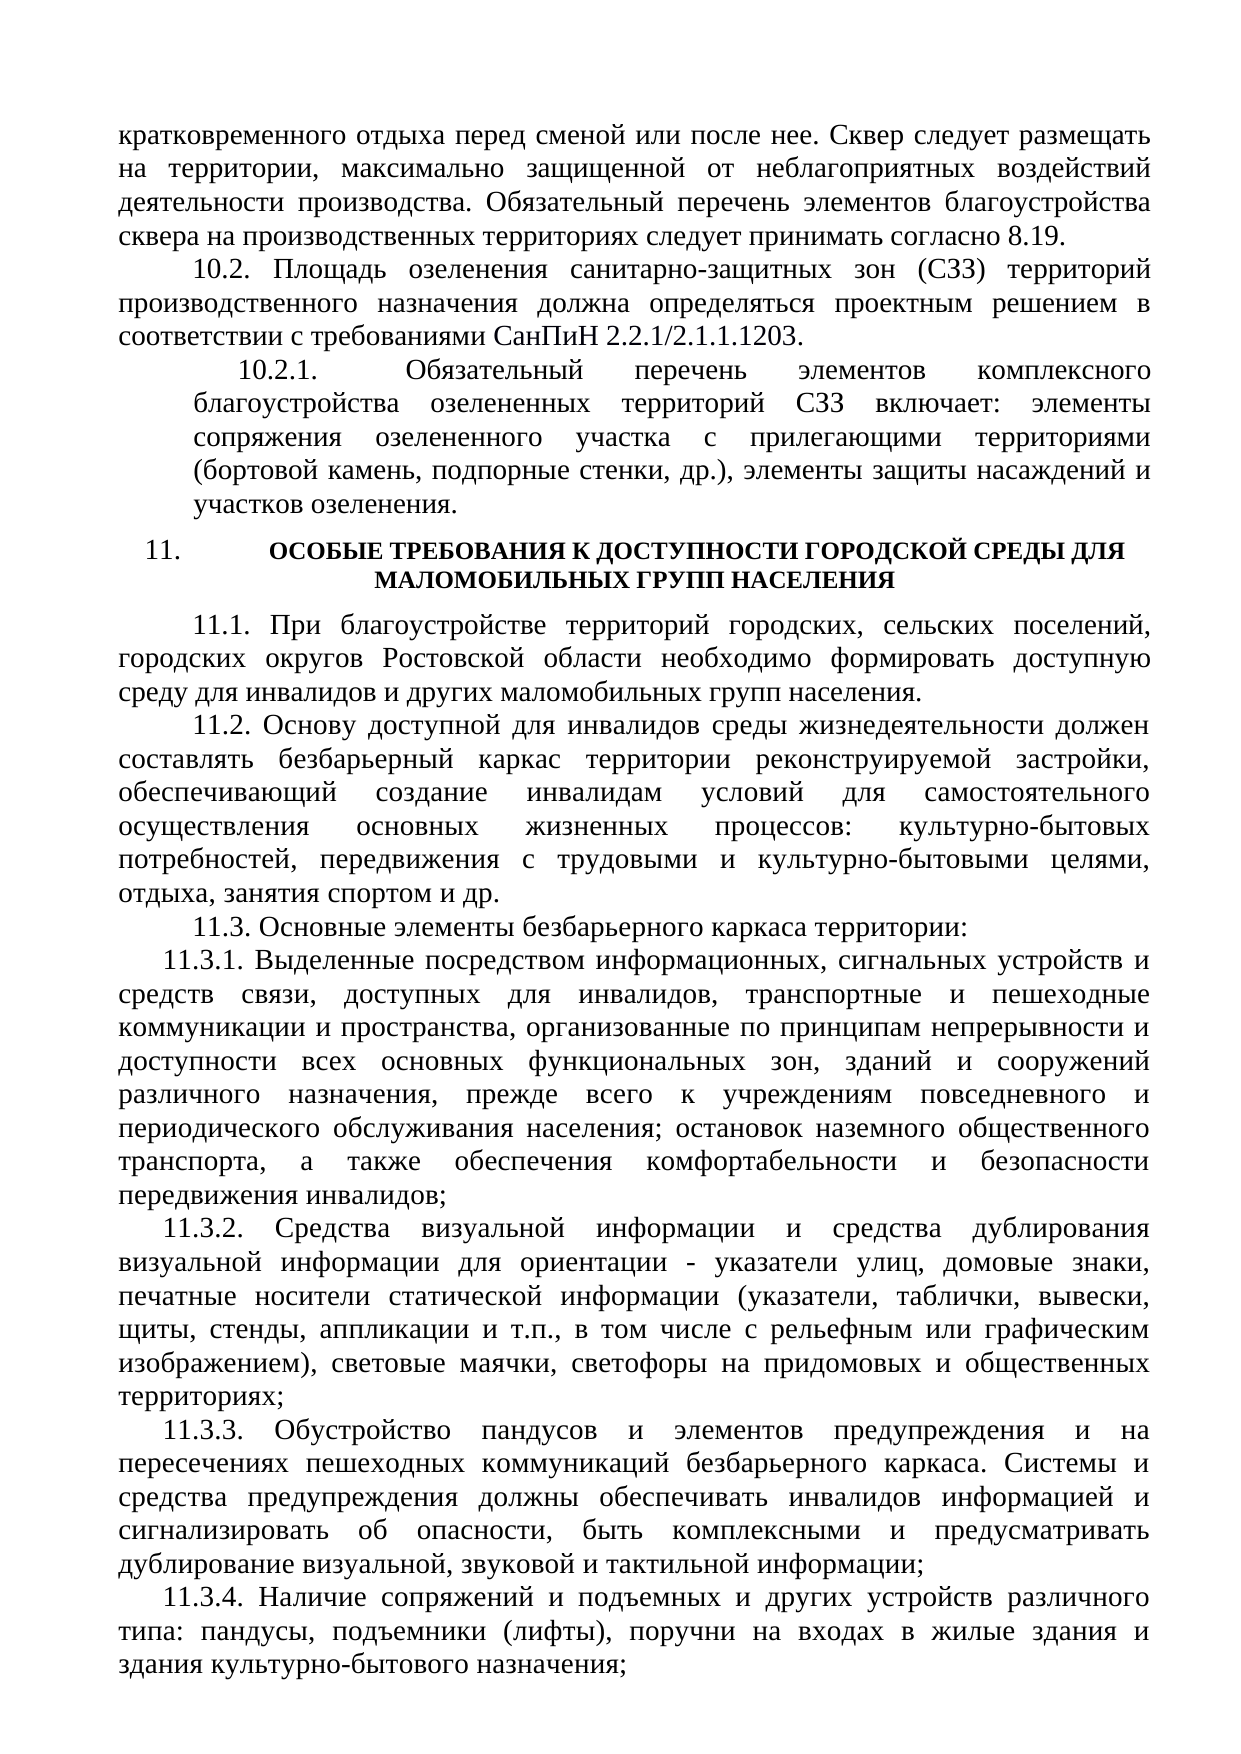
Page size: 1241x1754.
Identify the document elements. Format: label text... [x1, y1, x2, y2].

list Обязательный перечень элементов комплексного благоустройства озелененных территорий СЗЗ включает: элементы сопряжения озелененного участка с прилегающими территориями (бортовой камень, подпорные стенки, др.), элементы защиты насаждений и участков озеленения. [193, 352, 1152, 519]
text 11.1. При благоустройстве территорий городских, сельских поселений, городских округов Ростовской области необходимо формировать доступную среду для инвалидов и других маломобильных групп населения. [118, 607, 1152, 707]
text 11.3. Основные элементы безбарьерного каркаса территории: [118, 909, 1152, 942]
list кратковременного отдыха перед сменой или после нее. Сквер следует размещать на территории, максимально защищенной от неблагоприятных воздействий деятельности производства. Обязательный перечень элементов благоустройства сквера на производственных территориях следует принимать согласно 8.19. [118, 117, 1152, 251]
text 11.3.3. Обустройство пандусов и элементов предупреждения и на пересечениях пешеходных коммуникаций безбарьерного каркаса. Системы и средства предупреждения должны обеспечивать инвалидов информацией и сигнализировать об опасности, быть комплексными и предусматривать дублирование визуальной, звуковой и тактильной информации; [118, 1412, 1152, 1579]
text 11.3.1. Выделенные посредством информационных, сигнальных устройств и средств связи, доступных для инвалидов, транспортные и пешеходные коммуникации и пространства, организованные по принципам непрерывности и доступности всех основных функциональных зон, зданий и сооружений различного назначения, прежде всего к учреждениям повседневного и периодического обслуживания населения; остановок наземного общественного транспорта, а также обеспечения комфортабельности и безопасности передвижения инвалидов; [118, 942, 1152, 1211]
text 11.3.4. Наличие сопряжений и подъемных и других устройств различного типа: пандусы, подъемники (лифты), поручни на входах в жилые здания и здания культурно-бытового назначения; [118, 1579, 1152, 1680]
text 11.3.2. Средства визуальной информации и средства дублирования визуальной информации для ориентации - указатели улиц, домовые знаки, печатные носители статической информации (указатели, таблички, вывески, щиты, стенды, аппликации и т.п., в том числе с рельефным или графическим изображением), световые маячки, светофоры на придомовых и общественных территориях; [118, 1211, 1152, 1412]
list Площадь озеленения санитарно-защитных зон (СЗЗ) территорий производственного назначения должна определяться проектным решением в соответствии с требованиями СанПиН 2.2.1/2.1.1.1203. [118, 251, 1152, 352]
list ОСОБЫЕ ТРЕБОВАНИЯ К ДОСТУПНОСТИ ГОРОДСКОЙ СРЕДЫ ДЛЯ МАЛОМОБИЛЬНЫХ ГРУПП НАСЕЛЕНИЯ [118, 532, 1152, 594]
text 11.2. Основу доступной для инвалидов среды жизнедеятельности должен составлять безбарьерный каркас территории реконструируемой застройки, обеспечивающий создание инвалидам условий для самостоятельного осуществления основных жизненных процессов: культурно-бытовых потребностей, передвижения с трудовыми и культурно-бытовыми целями, отдыха, занятия спортом и др. [118, 707, 1152, 909]
